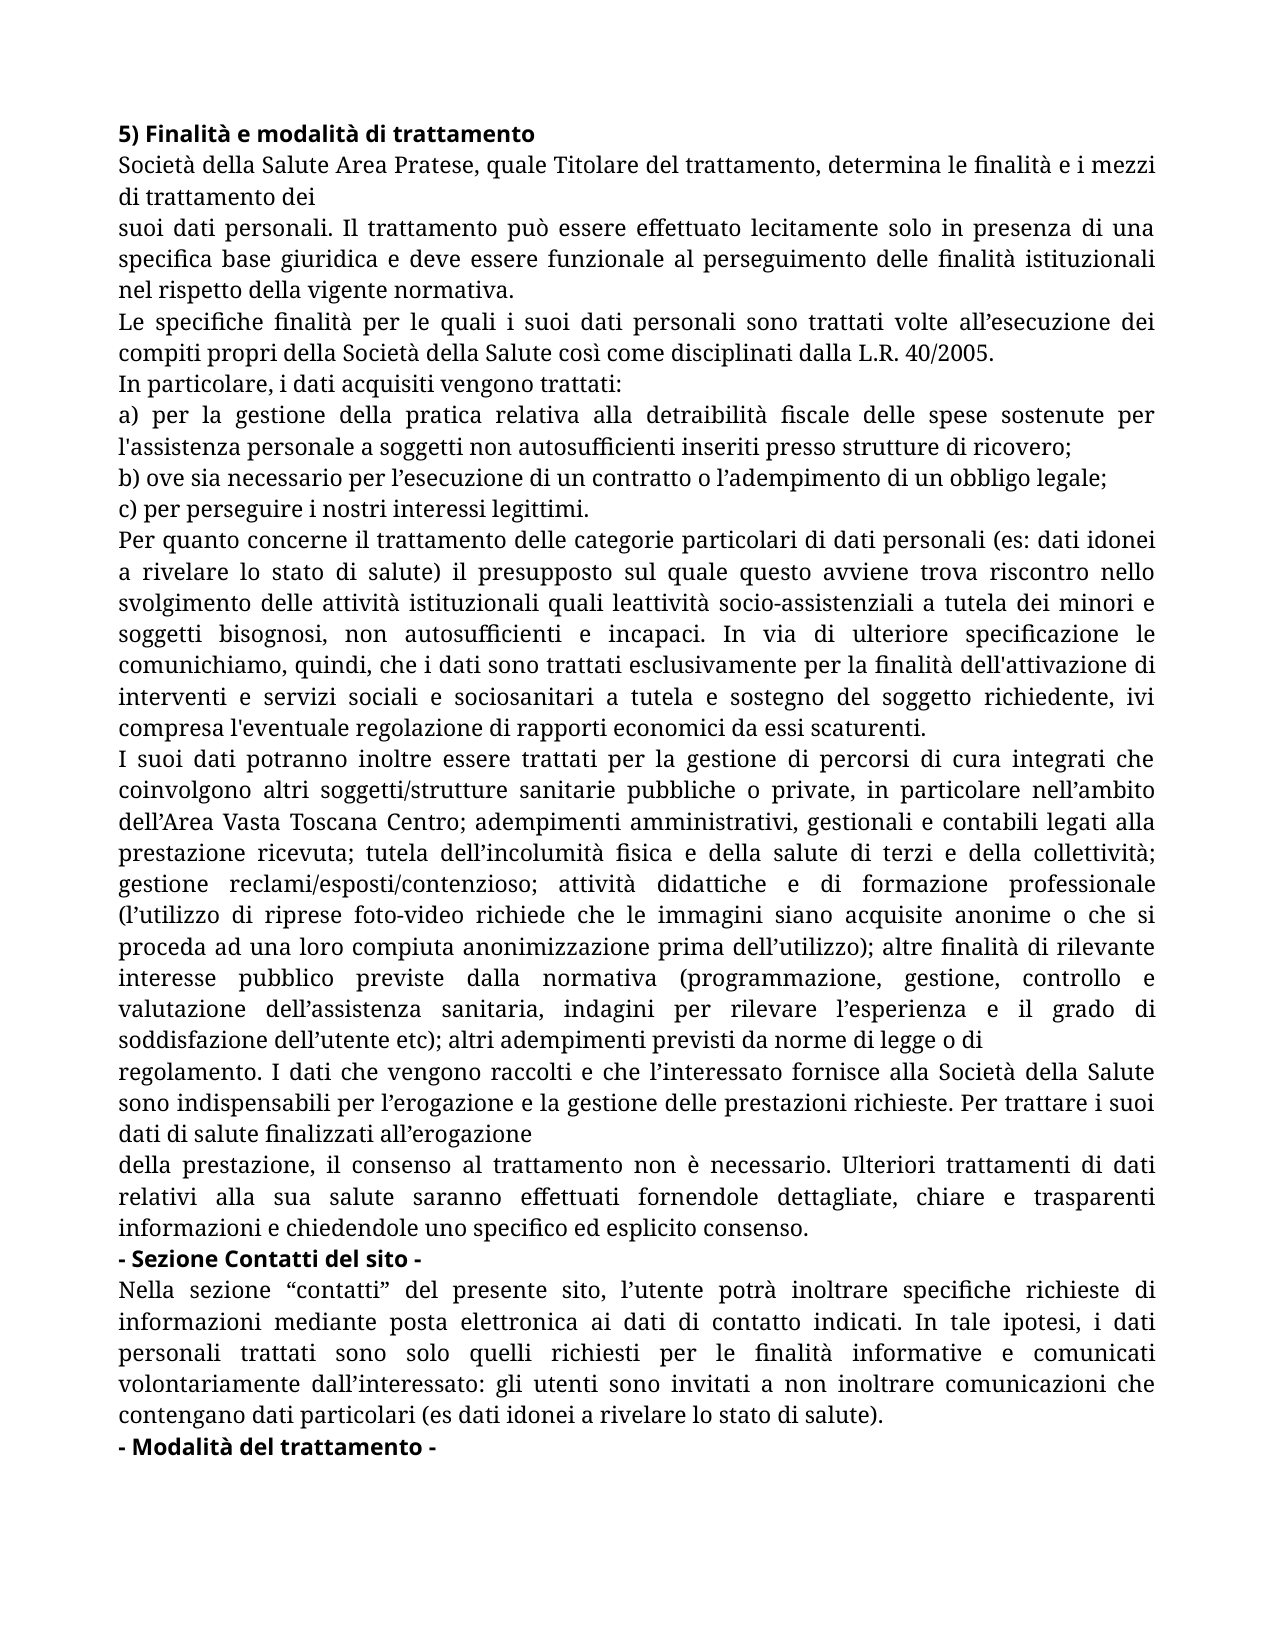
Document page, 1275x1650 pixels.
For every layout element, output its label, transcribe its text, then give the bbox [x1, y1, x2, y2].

text suoi dati personali. Il trattamento può essere effettuato lecitamente solo in presenza di una specifica base giuridica e deve essere funzionale al perseguimento delle finalità istituzionali nel rispetto della vigente normativa. [118, 212, 1157, 306]
text 5) Finalità e modalità di trattamento [118, 118, 1157, 149]
text regolamento. I dati che vengono raccolti e che l’interessato fornisce alla Società della Salute sono indispensabili per l’erogazione e la gestione delle prestazioni richieste. Per trattare i suoi dati di salute finalizzati all’erogazione [118, 1056, 1157, 1149]
text Le specifiche finalità per le quali i suoi dati personali sono trattati volte all’esecuzione dei compiti propri della Società della Salute così come disciplinati dalla L.R. 40/2005. [118, 306, 1157, 368]
text Società della Salute Area Pratese, quale Titolare del trattamento, determina le finalità e i mezzi di trattamento dei [118, 149, 1157, 212]
text Per quanto concerne il trattamento delle categorie particolari di dati personali (es: dati idonei a rivelare lo stato di salute) il presupposto sul quale questo avviene trova riscontro nello svolgimento delle attività istituzionali quali leattività socio-assistenziali a tutela dei minori e soggetti bisognosi, non autosufficienti e incapaci. In via di ulteriore specificazione le comunichiamo, quindi, che i dati sono trattati esclusivamente per la finalità dell'attivazione di interventi e servizi sociali e sociosanitari a tutela e sostegno del soggetto richiedente, ivi compresa l'eventuale regolazione di rapporti economici da essi scaturenti. [118, 524, 1157, 743]
text Nella sezione “contatti” del presente sito, l’utente potrà inoltrare specifiche richieste di informazioni mediante posta elettronica ai dati di contatto indicati. In tale ipotesi, i dati personali trattati sono solo quelli richiesti per le finalità informative e comunicati volontariamente dall’interessato: gli utenti sono invitati a non inoltrare comunicazioni che contengano dati particolari (es dati idonei a rivelare lo stato di salute). [118, 1274, 1157, 1431]
text della prestazione, il consenso al trattamento non è necessario. Ulteriori trattamenti di dati relativi alla sua salute saranno effettuati fornendole dettagliate, chiare e trasparenti informazioni e chiedendole uno specifico ed esplicito consenso. [118, 1149, 1157, 1243]
text c) per perseguire i nostri interessi legittimi. [118, 493, 1157, 524]
text a) per la gestione della pratica relativa alla detraibilità fiscale delle spese sostenute per l'assistenza personale a soggetti non autosufficienti inseriti presso strutture di ricovero; [118, 399, 1157, 462]
text In particolare, i dati acquisiti vengono trattati: [118, 368, 1157, 399]
text I suoi dati potranno inoltre essere trattati per la gestione di percorsi di cura integrati che coinvolgono altri soggetti/strutture sanitarie pubbliche o private, in particolare nell’ambito dell’Area Vasta Toscana Centro; adempimenti amministrativi, gestionali e contabili legati alla prestazione ricevuta; tutela dell’incolumità fisica e della salute di terzi e della collettività; gestione reclami/esposti/contenzioso; attività didattiche e di formazione professionale (l’utilizzo di riprese foto-video richiede che le immagini siano acquisite anonime o che si proceda ad una loro compiuta anonimizzazione prima dell’utilizzo); altre finalità di rilevante interesse pubblico previste dalla normativa (programmazione, gestione, controllo e valutazione dell’assistenza sanitaria, indagini per rilevare l’esperienza e il grado di soddisfazione dell’utente etc); altri adempimenti previsti da norme di legge o di [118, 743, 1157, 1056]
text - Modalità del trattamento - [118, 1431, 1157, 1462]
text b) ove sia necessario per l’esecuzione di un contratto o l’adempimento di un obbligo legale; [118, 462, 1157, 493]
text - Sezione Contatti del sito - [118, 1243, 1157, 1274]
